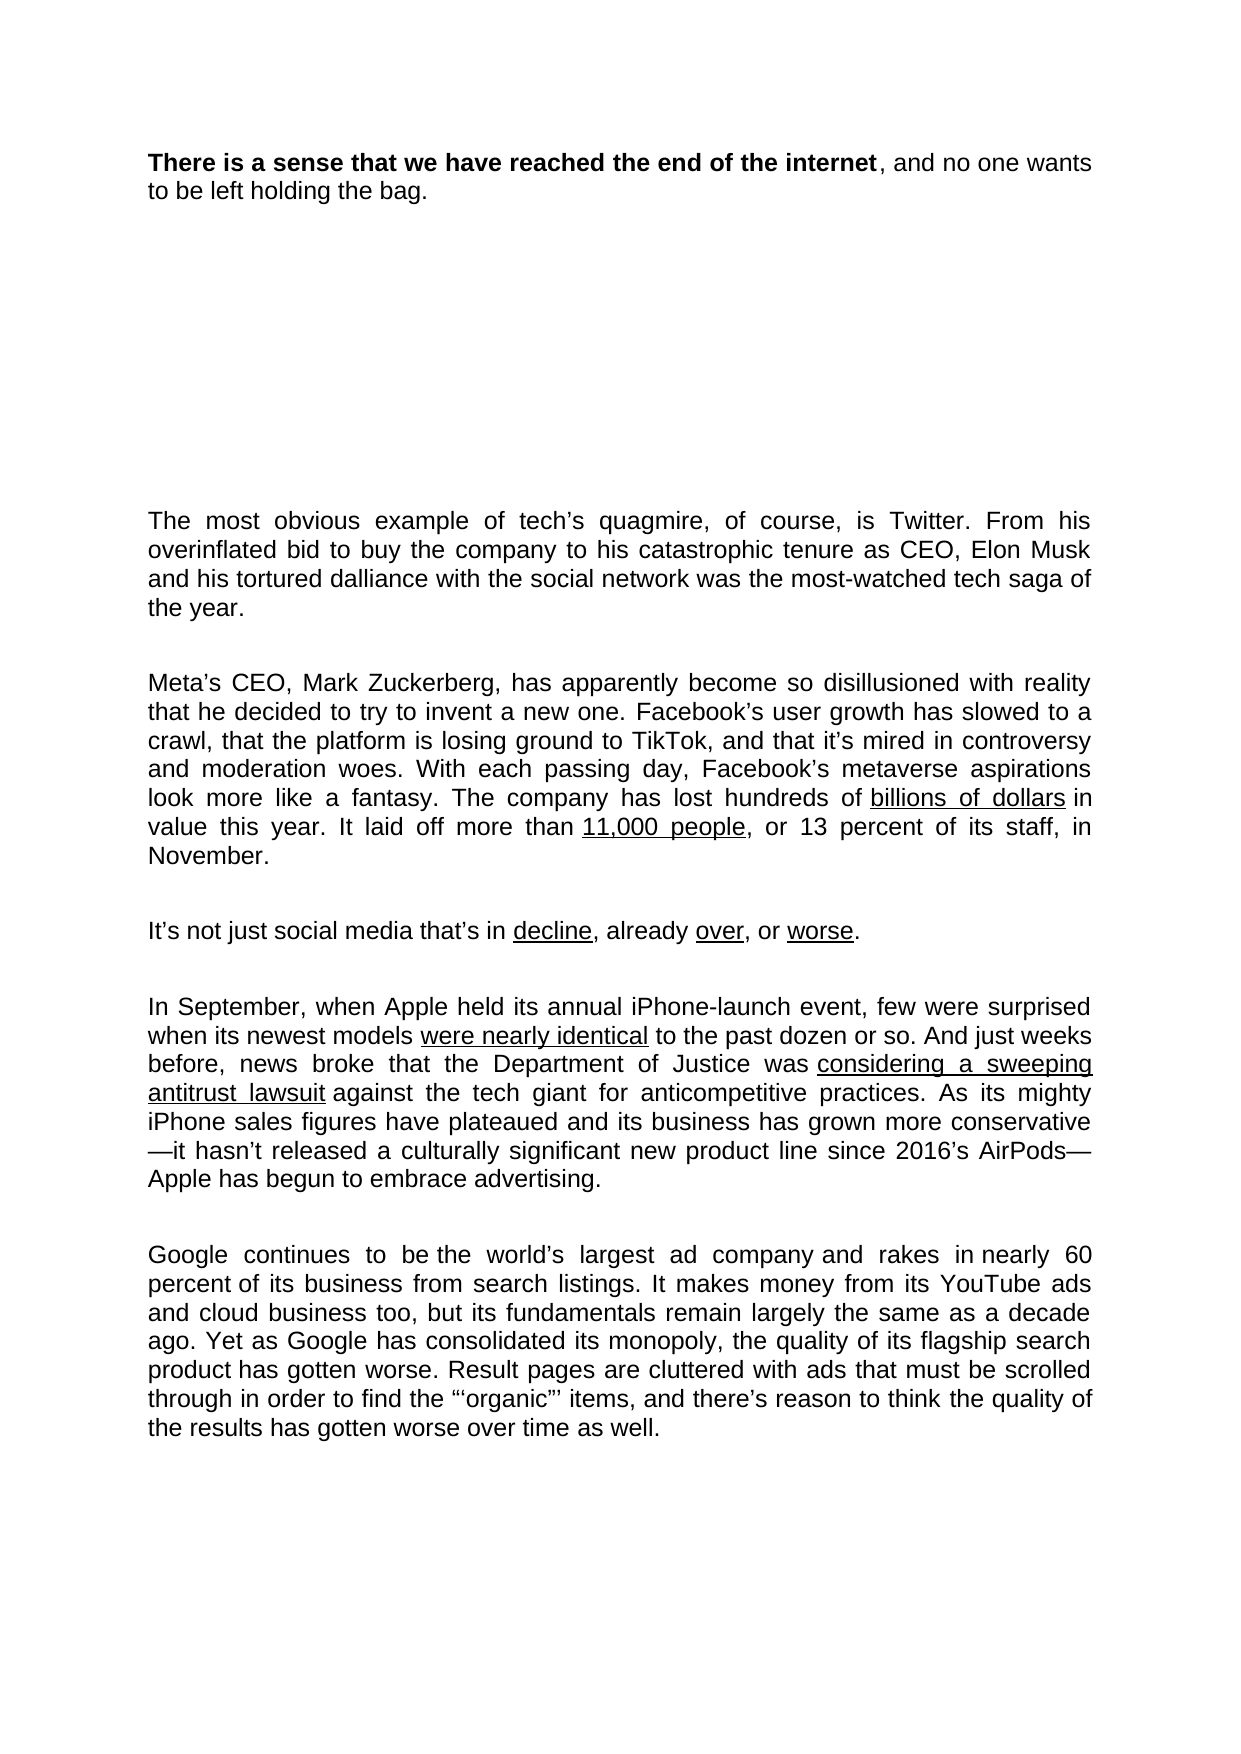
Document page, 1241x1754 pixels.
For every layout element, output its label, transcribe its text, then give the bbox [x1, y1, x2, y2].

text Google continues to be the world’s largest ad company and rakes in nearly 60 percent of its business from search listings. It makes money from its YouTube ads and cloud business too, but its fundamentals remain largely the same as a decade ago. Yet as Google has consolidated its monopoly, the quality of its flagship search product has gotten worse. Result pages are cluttered with ads that must be scrolled through in order to find the “‘organic”’ items, and there’s reason to think the quality of the results has gotten worse over time as well. [148, 1240, 1093, 1441]
text The most obvious example of tech’s quagmire, of course, is Twitter. From his overinflated bid to buy the company to his catastrophic tenure as CEO, Elon Musk and his tortured dalliance with the social network was the most-watched tech saga of the year. [148, 506, 1093, 621]
text It’s not just social media that’s in decline, already over, or worse. [148, 916, 1093, 945]
text Meta’s CEO, Mark Zuckerberg, has apparently become so disillusioned with reality that he decided to try to invent a new one. Facebook’s user growth has slowed to a crawl, that the platform is losing ground to TikTok, and that it’s mired in controversy and moderation woes. With each passing day, Facebook’s metaverse aspirations look more like a fantasy. The company has lost hundreds of billions of dollars in value this year. It laid off more than 11,000 people, or 13 percent of its staff, in November. [148, 668, 1093, 869]
text In September, when Apple held its annual iPhone-launch event, few were surprised when its newest models were nearly identical to the past dozen or so. And just weeks before, news broke that the Department of Justice was considering a sweeping antitrust lawsuit against the tech giant for anticompetitive practices. As its mighty iPhone sales figures have plateaued and its business has grown more conservative—it hasn’t released a culturally significant new product line since 2016’s AirPods—Apple has begun to embrace advertising. [148, 992, 1093, 1193]
text There is a sense that we have reached the end of the internet, and no one wants to be left holding the bag. [148, 148, 1093, 205]
